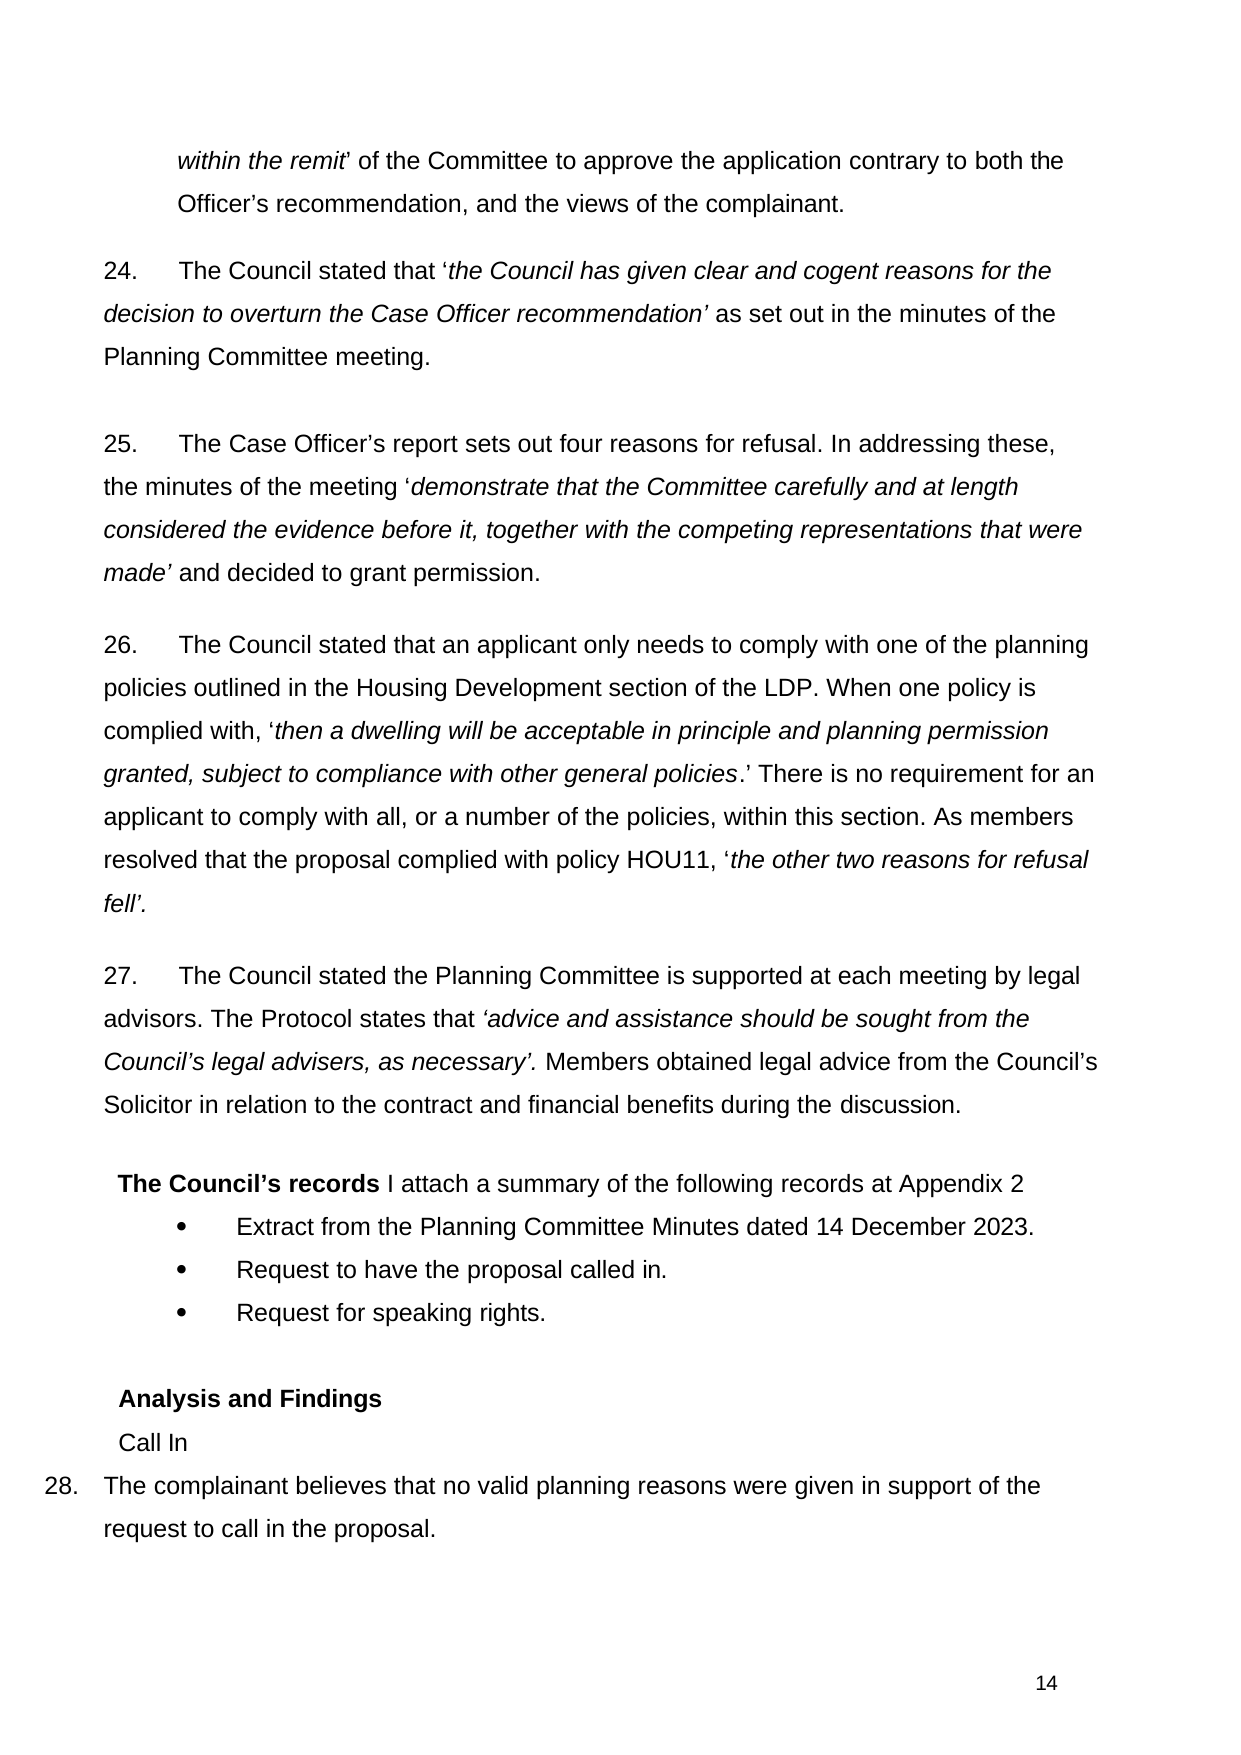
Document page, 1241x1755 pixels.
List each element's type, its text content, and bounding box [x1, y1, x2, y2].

text Officer’s recommendation, and the views of the complainant. [177, 189, 1123, 218]
text The Council’s records I attach a summary of the following records at Appendix 2 [117, 1169, 1123, 1198]
list The Case Officer’s report sets out four reasons for refusal. In addressing these, the minutes of the meeting ‘demonstrate that the Committee carefully and at length considered the evidence before it, together with the competing representations that were made’ and decided to grant permission. [103, 428, 1096, 587]
text Analysis and Findings [118, 1384, 1123, 1413]
text Call In [118, 1428, 1123, 1456]
text within the remit’ of the Committee to approve the application contrary to both the [177, 146, 1123, 174]
list Request for speaking rights. [177, 1298, 1123, 1327]
list The Council stated the Planning Committee is supported at each meeting by legal advisors. The Protocol states that ‘advice and assistance should be sought from the Council’s legal advisers, as necessary’. Members obtained legal advice from the Council’s Solicitor in relation to the contract and financial benefits during the discussion. [103, 961, 1103, 1119]
list Request to have the proposal called in. [177, 1255, 1123, 1284]
list The Council stated that an applicant only needs to comply with one of the planning policies outlined in the Housing Development section of the LDP. When one policy is complied with, ‘then a dwelling will be acceptable in principle and planning permission granted, subject to compliance with other general policies.’ There is no requirement for an applicant to comply with all, or a number of the policies, within this section. As members resolved that the proposal complied with policy HOU11, ‘the other two reasons for refusal fell’. [103, 630, 1119, 917]
list Extract from the Planning Committee Minutes dated 14 December 2023. [177, 1212, 1123, 1241]
list The complainant believes that no valid planning reasons were given in support of the request to call in the proposal. [44, 1471, 1114, 1542]
list The Council stated that ‘the Council has given clear and cogent reasons for the decision to overturn the Case Officer recommendation’ as set out in the minutes of the Planning Committee meeting. [103, 256, 1088, 371]
